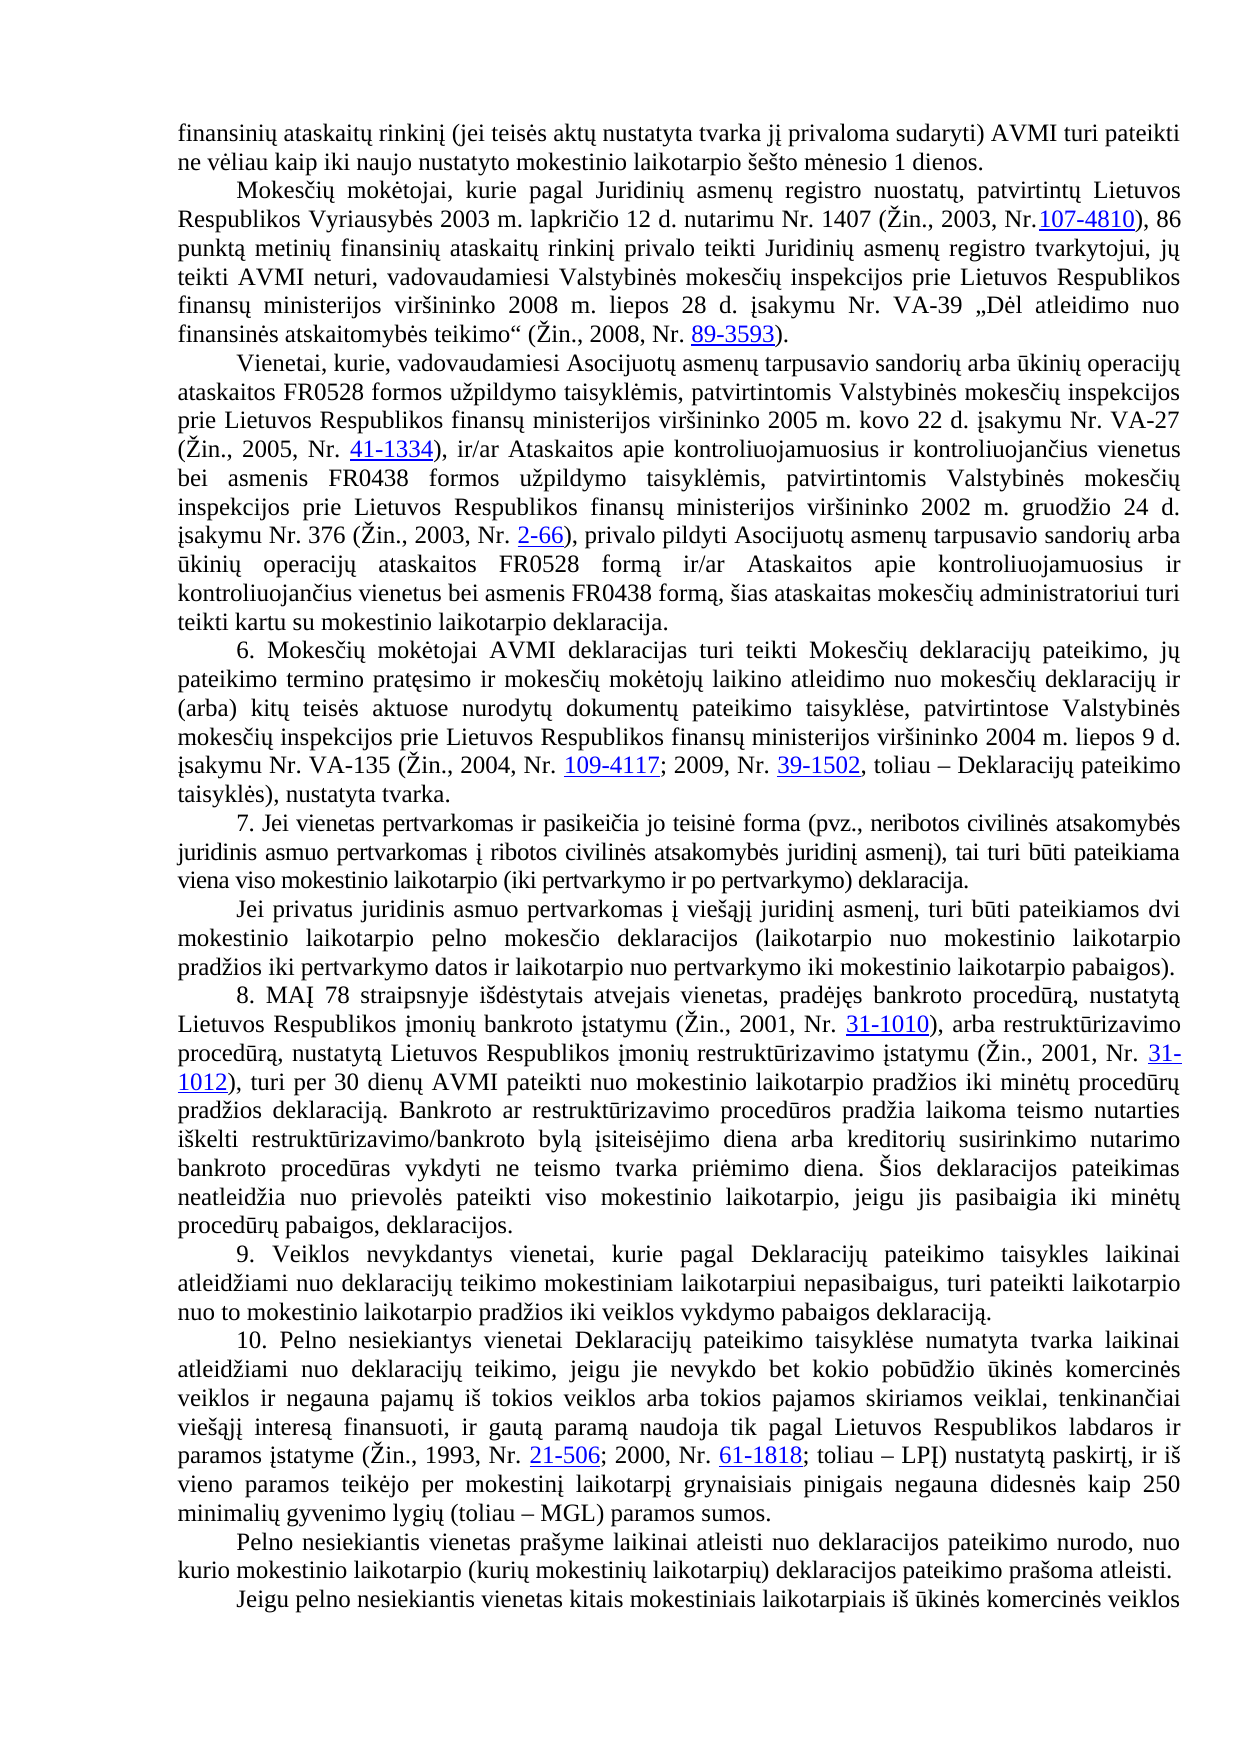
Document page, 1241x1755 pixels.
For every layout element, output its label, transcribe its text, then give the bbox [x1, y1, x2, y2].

text Pelno nesiekiantis vienetas prašyme laikinai atleisti nuo deklaracijos pateikimo nurodo, nuo kurio mokestinio laikotarpio (kurių mokestinių laikotarpių) deklaracijos pateikimo prašoma atleisti. [177, 1527, 1181, 1584]
text Mokesčių mokėtojai, kurie pagal Juridinių asmenų registro nuostatų, patvirtintų Lietuvos Respublikos Vyriausybės 2003 m. lapkričio 12 d. nutarimu Nr. 1407 (Žin., 2003, Nr.107-4810), 86 punktą metinių finansinių ataskaitų rinkinį privalo teikti Juridinių asmenų registro tvarkytojui, jų teikti AVMI neturi, vadovaudamiesi Valstybinės mokesčių inspekcijos prie Lietuvos Respublikos finansų ministerijos viršininko 2008 m. liepos 28 d. įsakymu Nr. VA-39 „Dėl atleidimo nuo finansinės atskaitomybės teikimo“ (Žin., 2008, Nr. 89-3593). [177, 176, 1181, 348]
text 6. Mokesčių mokėtojai AVMI deklaracijas turi teikti Mokesčių deklaracijų pateikimo, jų pateikimo termino pratęsimo ir mokesčių mokėtojų laikino atleidimo nuo mokesčių deklaracijų ir (arba) kitų teisės aktuose nurodytų dokumentų pateikimo taisyklėse, patvirtintose Valstybinės mokesčių inspekcijos prie Lietuvos Respublikos finansų ministerijos viršininko 2004 m. liepos 9 d. įsakymu Nr. VA-135 (Žin., 2004, Nr. 109-4117; 2009, Nr. 39-1502, toliau – Deklaracijų pateikimo taisyklės), nustatyta tvarka. [177, 636, 1181, 808]
text 7. Jei vienetas pertvarkomas ir pasikeičia jo teisinė forma (pvz., neribotos civilinės atsakomybės juridinis asmuo pertvarkomas į ribotos civilinės atsakomybės juridinį asmenį), tai turi būti pateikiama viena viso mokestinio laikotarpio (iki pertvarkymo ir po pertvarkymo) deklaracija. [177, 808, 1181, 894]
text 10. Pelno nesiekiantys vienetai Deklaracijų pateikimo taisyklėse numatyta tvarka laikinai atleidžiami nuo deklaracijų teikimo, jeigu jie nevykdo bet kokio pobūdžio ūkinės komercinės veiklos ir negauna pajamų iš tokios veiklos arba tokios pajamos skiriamos veiklai, tenkinančiai viešąjį interesą finansuoti, ir gautą paramą naudoja tik pagal Lietuvos Respublikos labdaros ir paramos įstatyme (Žin., 1993, Nr. 21-506; 2000, Nr. 61-1818; toliau – LPĮ) nustatytą paskirtį, ir iš vieno paramos teikėjo per mokestinį laikotarpį grynaisiais pinigais negauna didesnės kaip 250 minimalių gyvenimo lygių (toliau – MGL) paramos sumos. [177, 1326, 1181, 1527]
text finansinių ataskaitų rinkinį (jei teisės aktų nustatyta tvarka jį privaloma sudaryti) AVMI turi pateikti ne vėliau kaip iki naujo nustatyto mokestinio laikotarpio šešto mėnesio 1 dienos. [177, 118, 1181, 176]
text 9. Veiklos nevykdantys vienetai, kurie pagal Deklaracijų pateikimo taisykles laikinai atleidžiami nuo deklaracijų teikimo mokestiniam laikotarpiui nepasibaigus, turi pateikti laikotarpio nuo to mokestinio laikotarpio pradžios iki veiklos vykdymo pabaigos deklaraciją. [177, 1239, 1181, 1326]
text Jei privatus juridinis asmuo pertvarkomas į viešąjį juridinį asmenį, turi būti pateikiamos dvi mokestinio laikotarpio pelno mokesčio deklaracijos (laikotarpio nuo mokestinio laikotarpio pradžios iki pertvarkymo datos ir laikotarpio nuo pertvarkymo iki mokestinio laikotarpio pabaigos). [177, 894, 1181, 981]
text Vienetai, kurie, vadovaudamiesi Asocijuotų asmenų tarpusavio sandorių arba ūkinių operacijų ataskaitos FR0528 formos užpildymo taisyklėmis, patvirtintomis Valstybinės mokesčių inspekcijos prie Lietuvos Respublikos finansų ministerijos viršininko 2005 m. kovo 22 d. įsakymu Nr. VA-27 (Žin., 2005, Nr. 41-1334), ir/ar Ataskaitos apie kontroliuojamuosius ir kontroliuojančius vienetus bei asmenis FR0438 formos užpildymo taisyklėmis, patvirtintomis Valstybinės mokesčių inspekcijos prie Lietuvos Respublikos finansų ministerijos viršininko 2002 m. gruodžio 24 d. įsakymu Nr. 376 (Žin., 2003, Nr. 2-66), privalo pildyti Asocijuotų asmenų tarpusavio sandorių arba ūkinių operacijų ataskaitos FR0528 formą ir/ar Ataskaitos apie kontroliuojamuosius ir kontroliuojančius vienetus bei asmenis FR0438 formą, šias ataskaitas mokesčių administratoriui turi teikti kartu su mokestinio laikotarpio deklaracija. [177, 348, 1181, 636]
text Jeigu pelno nesiekiantis vienetas kitais mokestiniais laikotarpiais iš ūkinės komercinės veiklos [177, 1584, 1181, 1613]
text 8. MAĮ 78 straipsnyje išdėstytais atvejais vienetas, pradėjęs bankroto procedūrą, nustatytą Lietuvos Respublikos įmonių bankroto įstatymu (Žin., 2001, Nr. 31-1010), arba restruktūrizavimo procedūrą, nustatytą Lietuvos Respublikos įmonių restruktūrizavimo įstatymu (Žin., 2001, Nr. 31-1012), turi per 30 dienų AVMI pateikti nuo mokestinio laikotarpio pradžios iki minėtų procedūrų pradžios deklaraciją. Bankroto ar restruktūrizavimo procedūros pradžia laikoma teismo nutarties iškelti restruktūrizavimo/bankroto bylą įsiteisėjimo diena arba kreditorių susirinkimo nutarimo bankroto procedūras vykdyti ne teismo tvarka priėmimo diena. Šios deklaracijos pateikimas neatleidžia nuo prievolės pateikti viso mokestinio laikotarpio, jeigu jis pasibaigia iki minėtų procedūrų pabaigos, deklaracijos. [177, 981, 1181, 1239]
